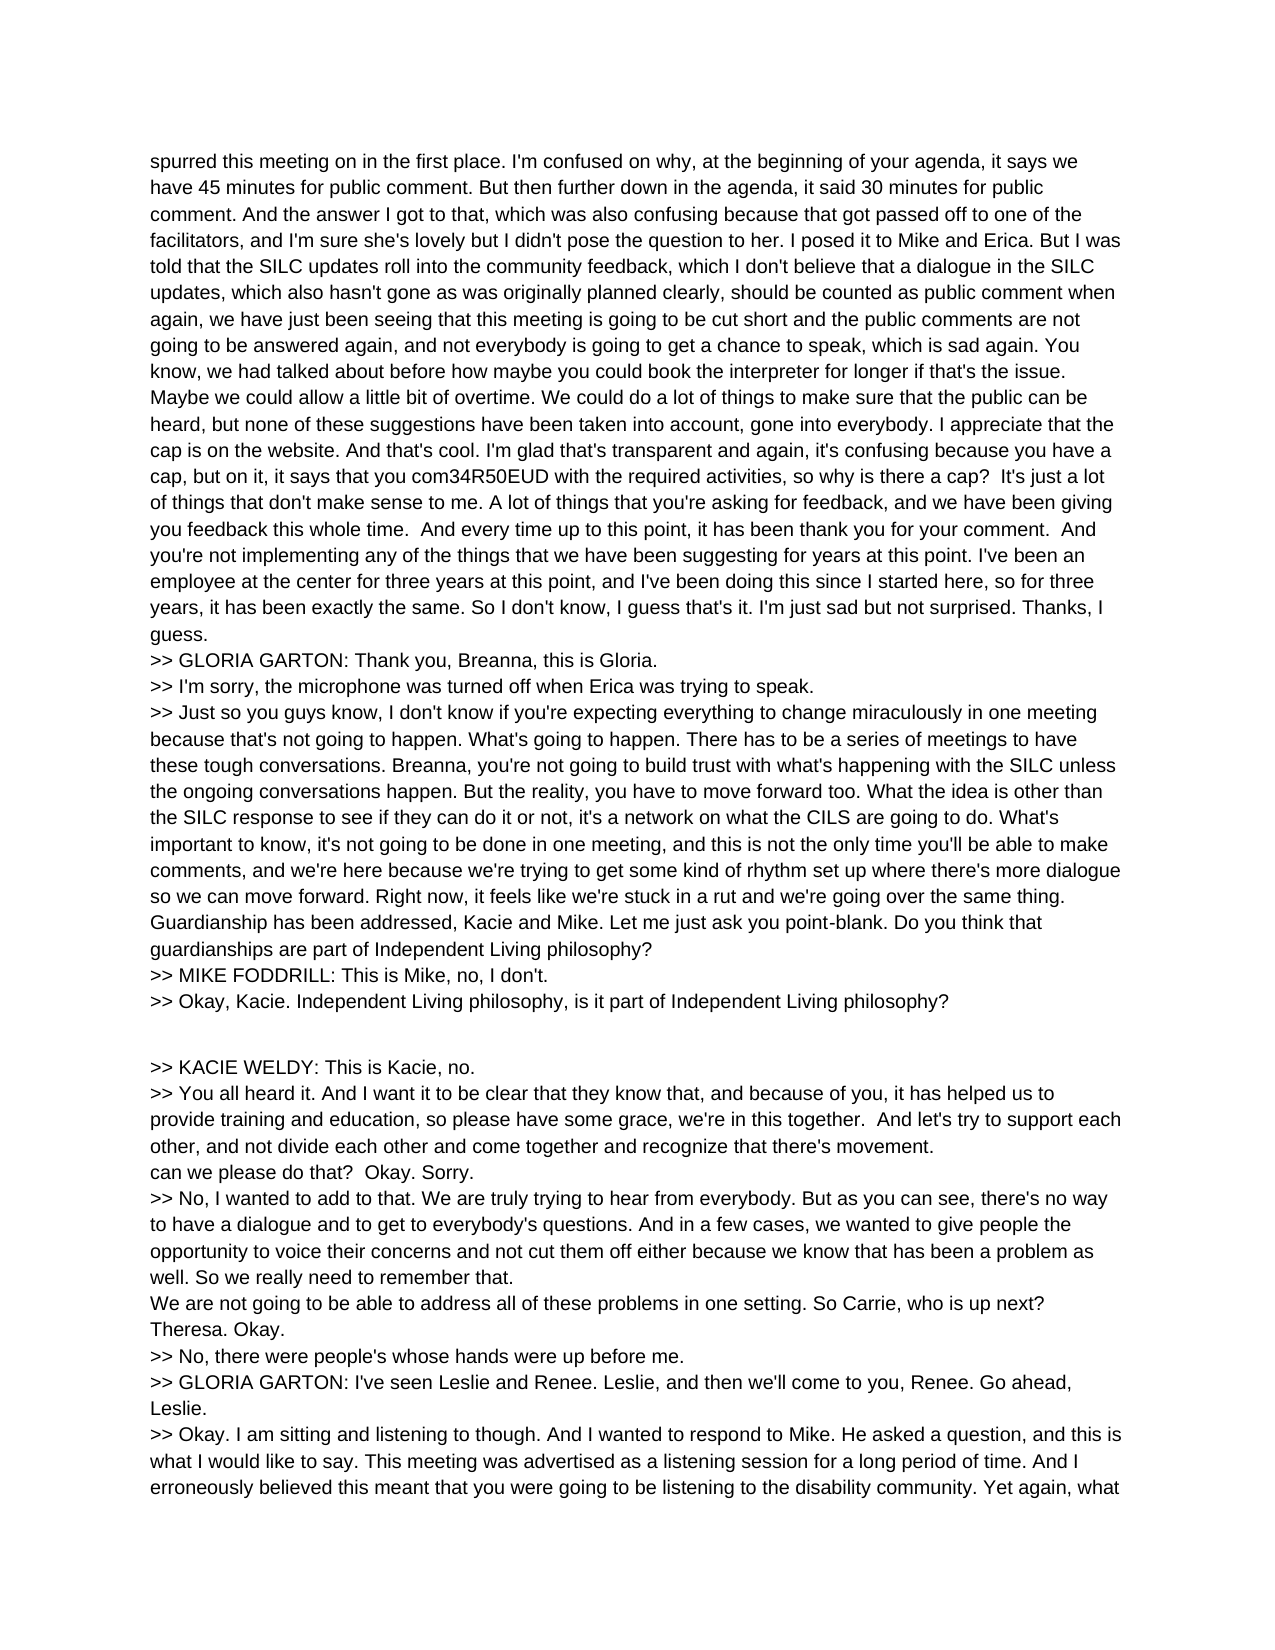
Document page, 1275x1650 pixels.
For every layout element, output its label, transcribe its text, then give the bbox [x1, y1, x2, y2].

text can we please do that? Okay. Sorry. [150, 1161, 1125, 1183]
text >> I'm sorry, the microphone was turned off when Erica was trying to speak. [150, 675, 1125, 698]
text >> Okay, Kacie. Independent Living philosophy, is it part of Independent Living philosophy? [150, 990, 1125, 1013]
text >> Just so you guys know, I don't know if you're expecting everything to change miraculously in one meeting because that's not going to happen. What's going to happen. There has to be a series of meetings to have these tough conversations. Breanna, you're not going to build trust with what's happening with the SILC unless the ongoing conversations happen. But the reality, you have to move forward too. What the idea is other than the SILC response to see if they can do it or not, it's a network on what the CILS are going to do. What's important to know, it's not going to be done in one meeting, and this is not the only time you'll be able to make comments, and we're here because we're trying to get some kind of rhythm set up where there's more dialogue so we can move forward. Right now, it feels like we're stuck in a rut and we're going over the same thing. Guardianship has been addressed, Kacie and Mike. Let me just ask you point‑blank. Do you think that guardianships are part of Independent Living philosophy? [150, 701, 1125, 960]
text >> No, there were people's whose hands were up before me. [150, 1344, 1125, 1367]
text >> You all heard it. And I want it to be clear that they know that, and because of you, it has helped us to provide training and education, so please have some grace, we're in this together. And let's try to support each other, and not divide each other and come together and recognize that there's movement. [150, 1082, 1125, 1157]
text >> KACIE WELDY: This is Kacie, no. [150, 1056, 1125, 1078]
text spurred this meeting on in the first place. I'm confused on why, at the beginning of your agenda, it says we have 45 minutes for public comment. But then further down in the agenda, it said 30 minutes for public comment. And the answer I got to that, which was also confusing because that got passed off to one of the facilitators, and I'm sure she's lovely but I didn't pose the question to her. I posed it to Mike and Erica. But I was told that the SILC updates roll into the community feedback, which I don't believe that a dialogue in the SILC updates, which also hasn't gone as was originally planned clearly, should be counted as public comment when again, we have just been seeing that this meeting is going to be cut short and the public comments are not going to be answered again, and not everybody is going to get a chance to speak, which is sad again. You know, we had talked about before how maybe you could book the interpreter for longer if that's the issue. Maybe we could allow a little bit of overtime. We could do a lot of things to make sure that the public can be heard, but none of these suggestions have been taken into account, gone into everybody. I appreciate that the cap is on the website. And that's cool. I'm glad that's transparent and again, it's confusing because you have a cap, but on it, it says that you com34R50EUD with the required activities, so why is there a cap? It's just a lot of things that don't make sense to me. A lot of things that you're asking for feedback, and we have been giving you feedback this whole time. And every time up to this point, it has been thank you for your comment. And you're not implementing any of the things that we have been suggesting for years at this point. I've been an employee at the center for three years at this point, and I've been doing this since I started here, so for three years, it has been exactly the same. So I don't know, I guess that's it. I'm just sad but not surprised. Thanks, I guess. [150, 150, 1125, 645]
text >> No, I wanted to add to that. We are truly trying to hear from everybody. But as you can see, there's no way to have a dialogue and to get to everybody's questions. And in a few cases, we wanted to give people the opportunity to voice their concerns and not cut them off either because we know that has been a problem as well. So we really need to remember that. [150, 1187, 1125, 1288]
text >> GLORIA GARTON: Thank you, Breanna, this is Gloria. [150, 649, 1125, 671]
text >> Okay. I am sitting and listening to though. And I wanted to respond to Mike. He asked a question, and this is what I would like to say. This meeting was advertised as a listening session for a long period of time. And I erroneously believed this meant that you were going to be listening to the disability community. Yet again, what [150, 1423, 1125, 1498]
text >> MIKE FODDRILL: This is Mike, no, I don't. [150, 964, 1125, 986]
text >> GLORIA GARTON: I've seen Leslie and Renee. Leslie, and then we'll come to you, Renee. Go ahead, Leslie. [150, 1371, 1125, 1420]
text We are not going to be able to address all of these problems in one setting. So Carrie, who is up next? Theresa. Okay. [150, 1292, 1125, 1341]
